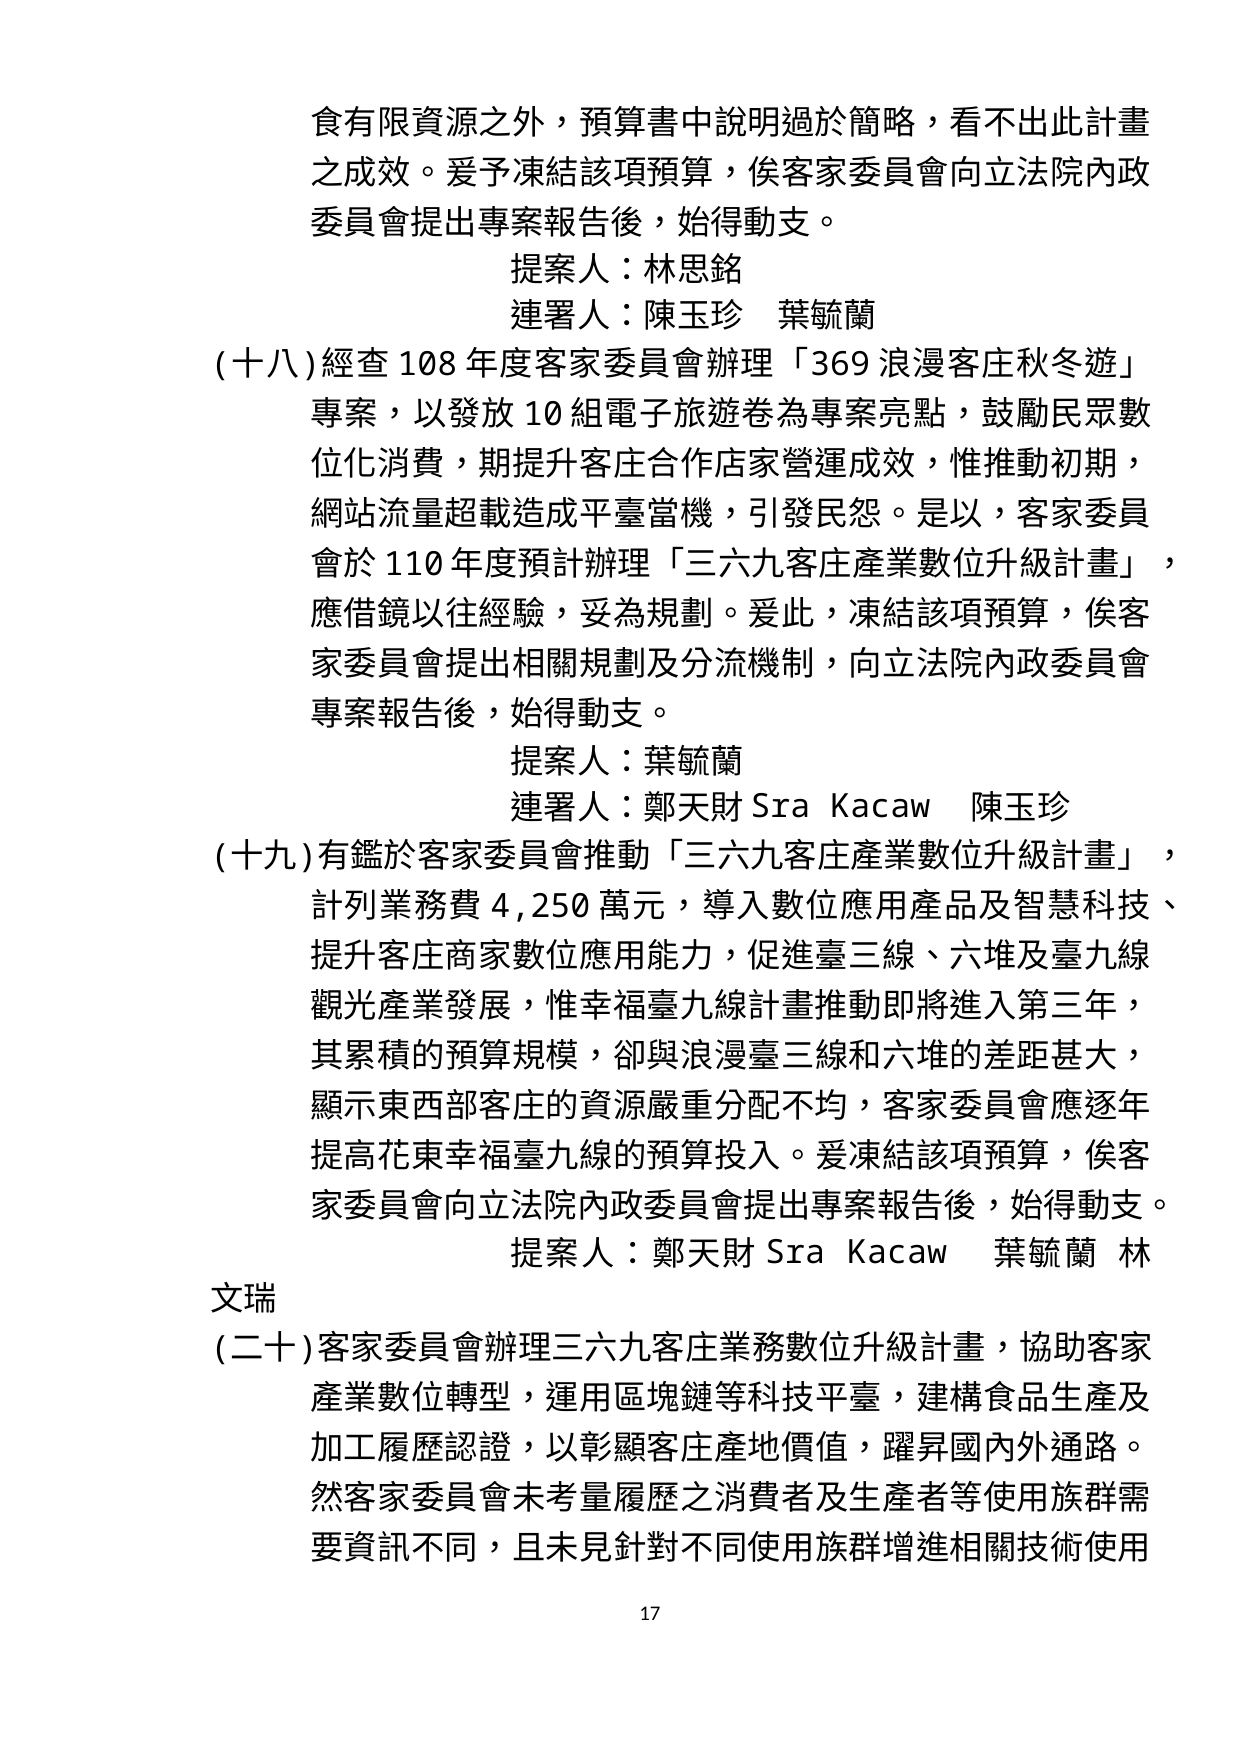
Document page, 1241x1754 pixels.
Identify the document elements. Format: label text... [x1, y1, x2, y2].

text (十九)有鑑於客家委員會推動「三六九客庄產業數位升級計畫」，計列業務費4,250萬元，導入數位應用產品及智慧科技、提升客庄商家數位應用能力，促進臺三線、六堆及臺九線觀光產業發展，惟幸福臺九線計畫推動即將進入第三年，其累積的預算規模，卻與浪漫臺三線和六堆的差距甚大，顯示東西部客庄的資源嚴重分配不均，客家委員會應逐年提高花東幸福臺九線的預算投入。爰凍結該項預算，俟客家委員會向立法院內政委員會提出專案報告後，始得動支。 [210, 827, 1153, 1227]
text 連署人：陳玉珍 葉毓蘭 [210, 290, 1152, 336]
text 連署人：鄭天財Sra Kacaw 陳玉珍 [210, 782, 1152, 827]
text (十八)經查108年度客家委員會辦理「369浪漫客庄秋冬遊」專案，以發放10組電子旅遊卷為專案亮點，鼓勵民眾數位化消費，期提升客庄合作店家營運成效，惟推動初期，網站流量超載造成平臺當機，引發民怨。是以，客家委員會於110年度預計辦理「三六九客庄產業數位升級計畫」，應借鏡以往經驗，妥為規劃。爰此，凍結該項預算，俟客家委員會提出相關規劃及分流機制，向立法院內政委員會專案報告後，始得動支。 [210, 336, 1153, 736]
text 提案人：林思銘 [210, 244, 1152, 290]
text 提案人：鄭天財Sra Kacaw 葉毓蘭 林文瑞 [210, 1227, 1152, 1319]
text 食有限資源之外，預算書中說明過於簡略，看不出此計畫之成效。爰予凍結該項預算，俟客家委員會向立法院內政委員會提出專案報告後，始得動支。 [210, 94, 1153, 244]
text (二十)客家委員會辦理三六九客庄業務數位升級計畫，協助客家產業數位轉型，運用區塊鏈等科技平臺，建構食品生產及加工履歷認證，以彰顯客庄產地價值，躍昇國內外通路。然客家委員會未考量履歷之消費者及生產者等使用族群需要資訊不同，且未見針對不同使用族群增進相關技術使用率，並彰顯客庄產品之特殊履歷並推廣行銷，與其他部會之食安溯源計畫無法區分差異；另盤點客庄數位工具，也未見客庄券外之數位工具對外積極推廣。爰凍結該項預算，俟客家委員會就智慧創新使用及推廣精進規劃向立法院內政委員會提出專案報告後，始得動支。 [210, 1319, 1153, 1569]
text 提案人：葉毓蘭 [210, 736, 1152, 782]
